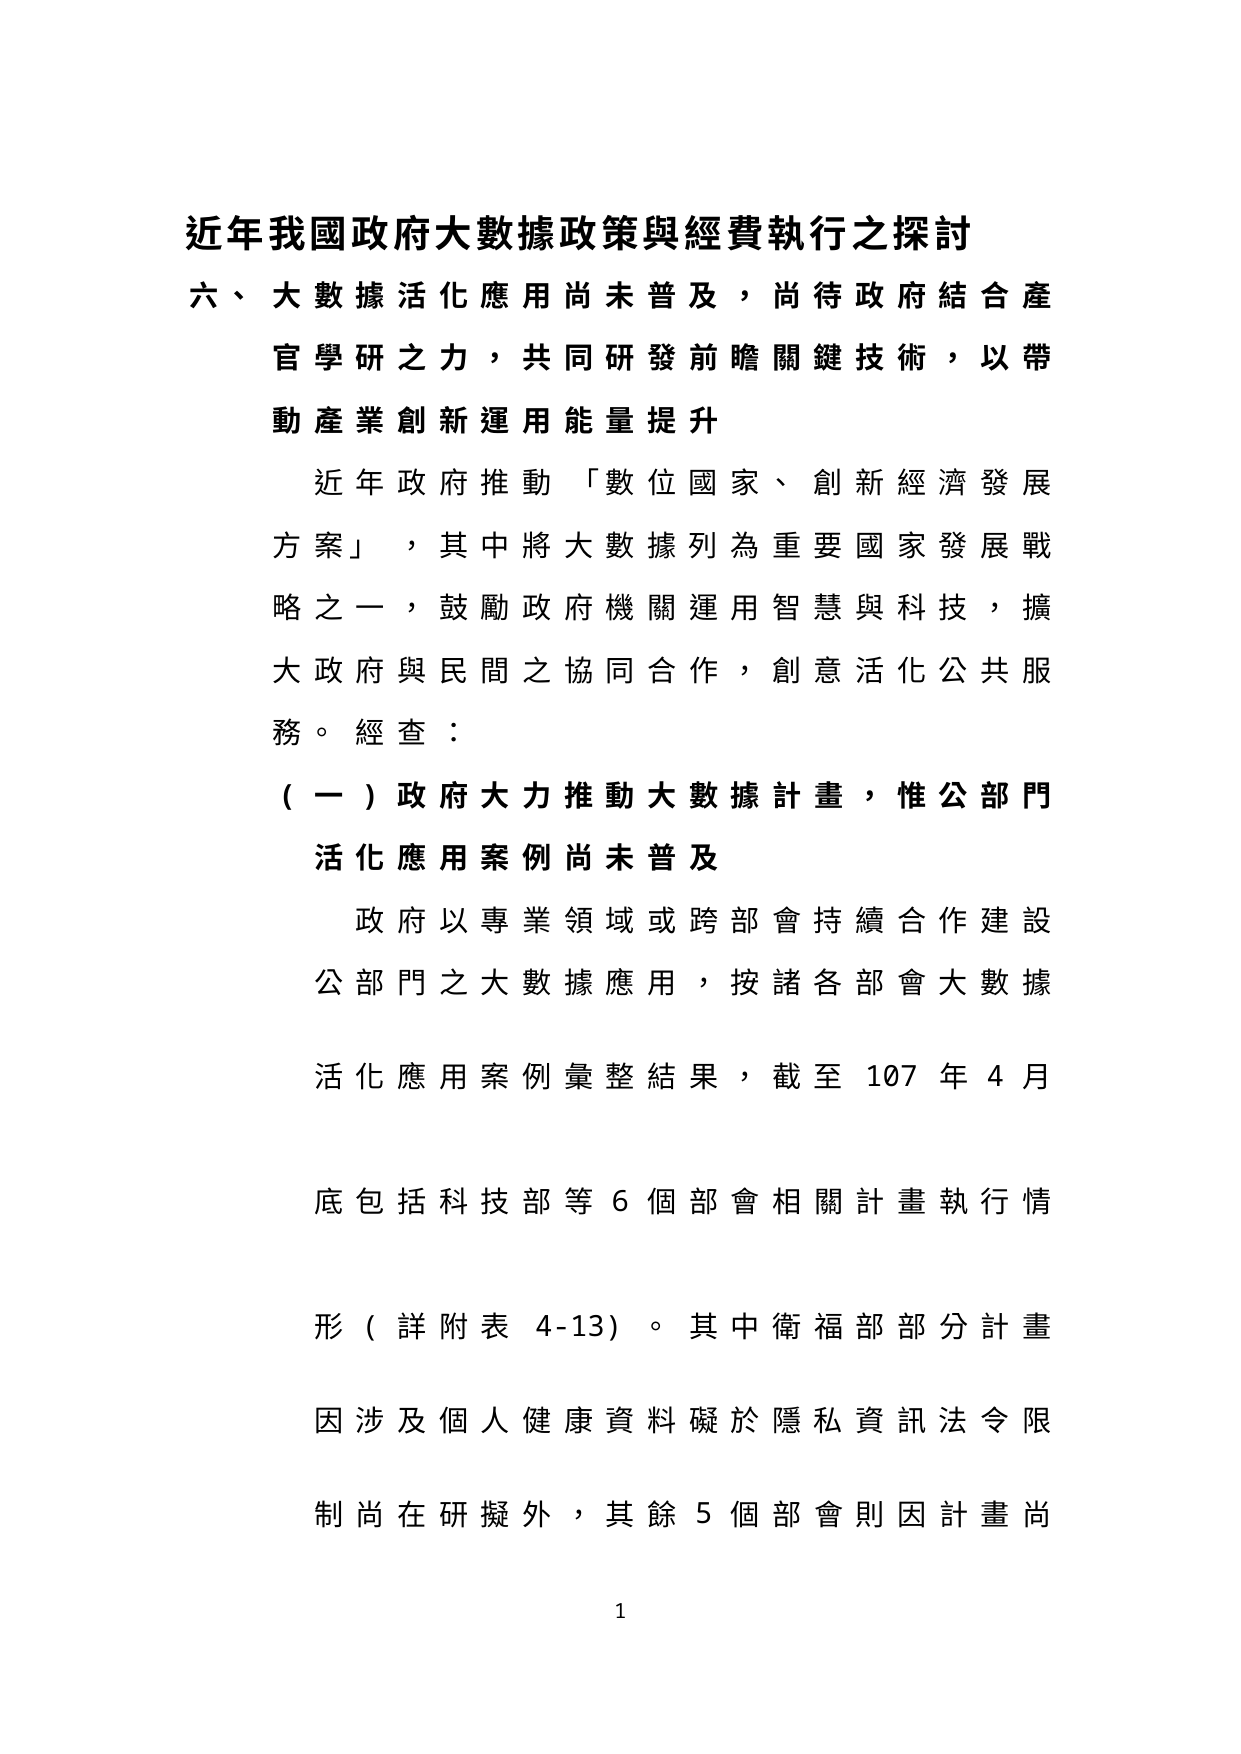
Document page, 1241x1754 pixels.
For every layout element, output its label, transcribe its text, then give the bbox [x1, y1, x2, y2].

text 六、大數據活化應用尚未普及，尚待政府結合產官學研之力，共同研發前瞻關鍵技術，以帶動產業創新運用能量提升 [183, 252, 1058, 439]
text 政府以專業領域或跨部會持續合作建設公部門之大數據應用，按諸各部會大數據活化應用案例彙整結果，截至107年4月底包括科技部等6個部會相關計畫執行情形(詳附表4-13)。其中衛福部部分計畫因涉及個人健康資料礙於隱私資訊法令限制尚在研擬外，其餘5個部會則因計畫尚 [271, 877, 1058, 1564]
text 近年我國政府大數據政策與經費執行之探討 [183, 189, 1058, 252]
text (一)政府大力推動大數據計畫，惟公部門活化應用案例尚未普及 [242, 752, 1058, 877]
text 近年政府推動「數位國家、創新經濟發展方案」，其中將大數據列為重要國家發展戰略之一，鼓勵政府機關運用智慧與科技，擴大政府與民間之協同合作，創意活化公共服務。經查： [242, 439, 1058, 752]
